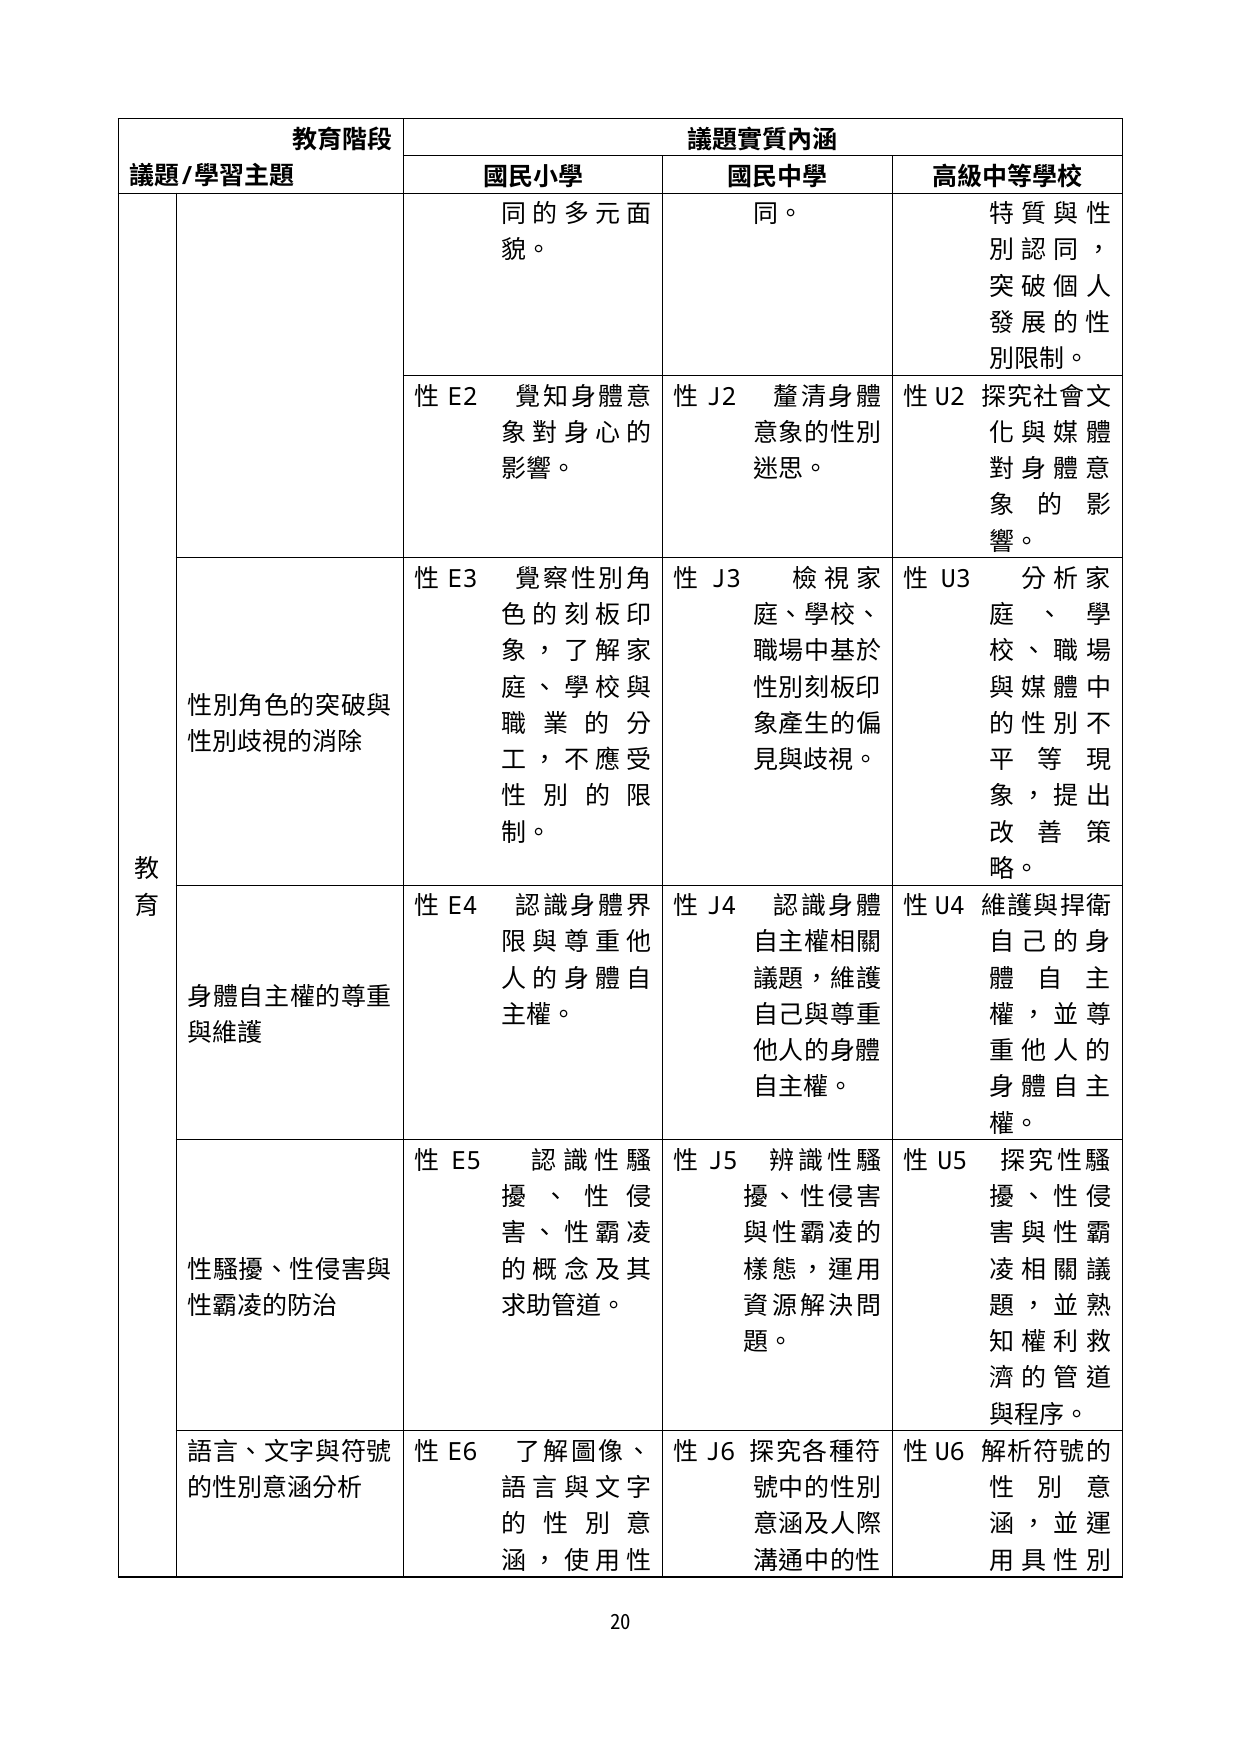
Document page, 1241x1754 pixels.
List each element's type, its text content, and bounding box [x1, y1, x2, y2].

table_cell [177, 194, 403, 557]
table_cell 性E6 了解圖像、語言與文字的性別意涵，使用性 [404, 1431, 662, 1576]
table_cell 性E2 覺知身體意象對身心的影響。 [404, 376, 662, 557]
table_cell 身體自主權的尊重與維護 [177, 886, 403, 1139]
table_cell 國民小學 [404, 156, 662, 193]
table_cell 性E5 認識性騷擾、性侵害、性霸凌的概念及其求助管道。 [404, 1140, 662, 1430]
table_cell 性U3 分析家庭、學校、職場與媒體中的性別不平等現象，提出改善策略。 [893, 558, 1122, 884]
table_cell 教育 [119, 194, 176, 1576]
table_cell 性別角色的突破與性別歧視的消除 [177, 558, 403, 884]
table_cell 性J6 探究各種符號中的性別意涵及人際溝通中的性 [663, 1431, 892, 1576]
table_cell 性E3 覺察性別角色的刻板印象，了解家庭、學校與職業的分工，不應受性別的限制。 [404, 558, 662, 884]
table_cell 國民中學 [663, 156, 892, 193]
table_cell 性J4 認識身體自主權相關議題，維護自己與尊重他人的身體自主權。 [663, 886, 892, 1139]
table_cell 性U6 解析符號的性別意涵，並運用具性別 [893, 1431, 1122, 1576]
table_header 議題實質內涵 [404, 119, 1122, 155]
table_cell 特質與性別認同，突破個人發展的性別限制。 [893, 194, 1122, 375]
table_cell 性U5 探究性騷擾、性侵害與性霸凌相關議題，並熟知權利救濟的管道與程序。 [893, 1140, 1122, 1430]
table_cell 性E4 認識身體界限與尊重他人的身體自主權。 [404, 886, 662, 1139]
table_cell 性J3 檢視家庭、學校、職場中基於性別刻板印象產生的偏見與歧視。 [663, 558, 892, 884]
table_cell 同。 [663, 194, 892, 375]
table_cell 性U2 探究社會文化與媒體對身體意象的影響。 [893, 376, 1122, 557]
table_cell 高級中等學校 [893, 156, 1122, 193]
table_cell 語言、文字與符號的性別意涵分析 [177, 1431, 403, 1576]
table_header 教育階段 議題/學習主題 [119, 119, 403, 193]
table_cell 性J2 釐清身體意象的性別迷思。 [663, 376, 892, 557]
table_cell 性騷擾、性侵害與性霸凌的防治 [177, 1140, 403, 1430]
table_cell 性U4 維護與捍衛自己的身體自主權，並尊重他人的身體自主權。 [893, 886, 1122, 1139]
table_cell 同的多元面貌。 [404, 194, 662, 375]
table_cell 性J5 辨識性騷擾、性侵害與性霸凌的樣態，運用資源解決問題。 [663, 1140, 892, 1430]
